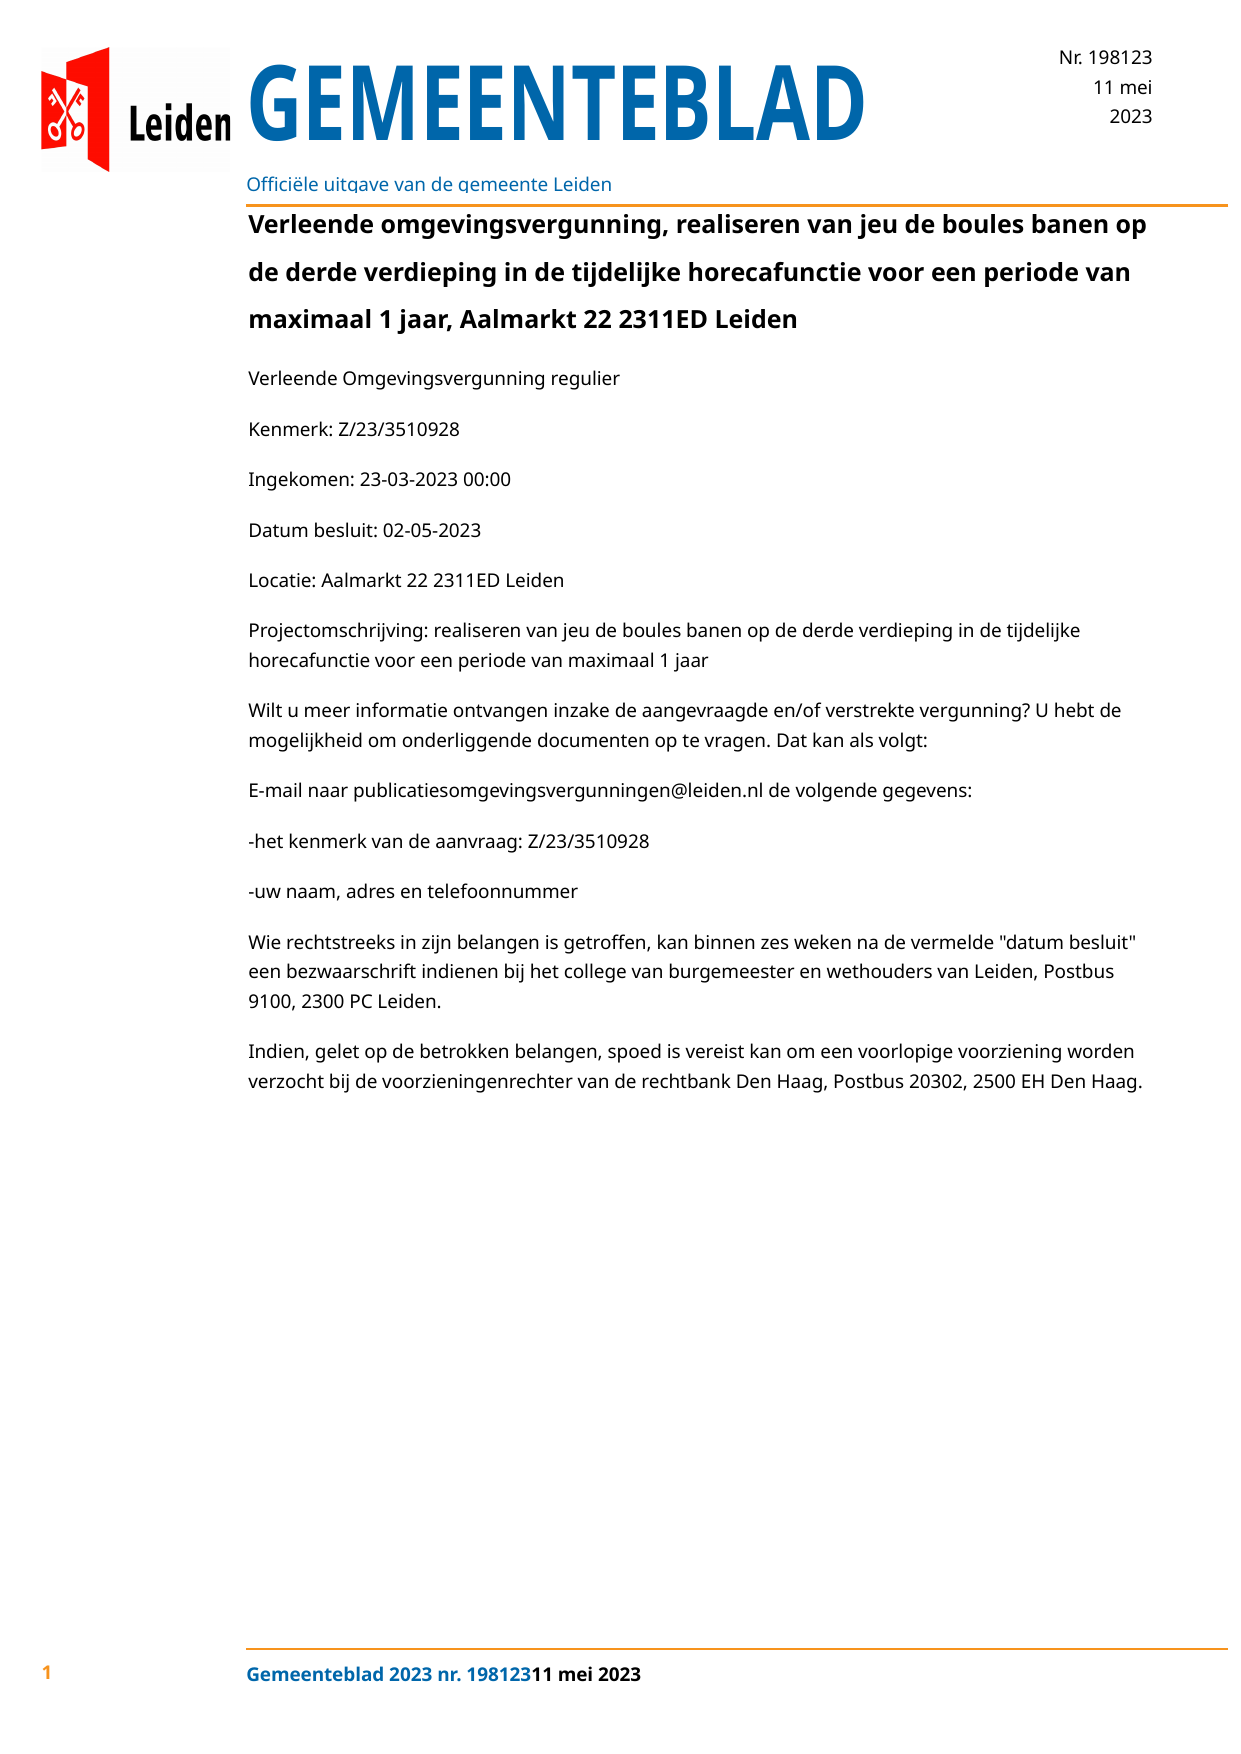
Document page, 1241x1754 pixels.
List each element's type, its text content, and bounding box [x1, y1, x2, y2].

text Wie rechtstreeks in zijn belangen is getroffen, kan binnen zes weken na de vermelde "datum besluit" een bezwaarschrift indienen bij het college van burgemeester en wethouders van Leiden, Postbus 9100, 2300 PC Leiden. [248, 929, 1152, 1014]
text Kenmerk: Z/23/3510928 [248, 416, 1152, 442]
text E-mail naar publicatiesomgevingsvergunningen@leiden.nl de volgende gegevens: [248, 778, 1152, 803]
text -uw naam, adres en telefoonnummer [248, 878, 1152, 904]
picture [41, 47, 231, 172]
text Verleende Omgevingsvergunning regulier [248, 366, 1152, 391]
text Projectomschrijving: realiseren van jeu de boules banen op de derde verdieping in de tijdelijke horecafunctie voor een periode van maximaal 1 jaar [248, 618, 1152, 673]
text Locatie: Aalmarkt 22 2311ED Leiden [248, 567, 1152, 593]
text Verleende omgevingsvergunning, realiseren van jeu de boules banen op de derde verdieping in de tijdelijke horecafunctie voor een periode van maximaal 1 jaar, Aalmarkt 22 2311ED Leiden [248, 207, 1152, 336]
text Ingekomen: 23-03-2023 00:00 [248, 466, 1152, 492]
text -het kenmerk van de aanvraag: Z/23/3510928 [248, 828, 1152, 854]
text Indien, gelet op de betrokken belangen, spoed is vereist kan om een voorlopige voorziening worden verzocht bij de voorzieningenrechter van de rechtbank Den Haag, Postbus 20302, 2500 EH Den Haag. [248, 1038, 1152, 1094]
text Datum besluit: 02-05-2023 [248, 517, 1152, 542]
text Wilt u meer informatie ontvangen inzake de aangevraagde en/of verstrekte vergunning? U hebt de mogelijkheid om onderliggende documenten op te vragen. Dat kan als volgt: [248, 698, 1152, 753]
